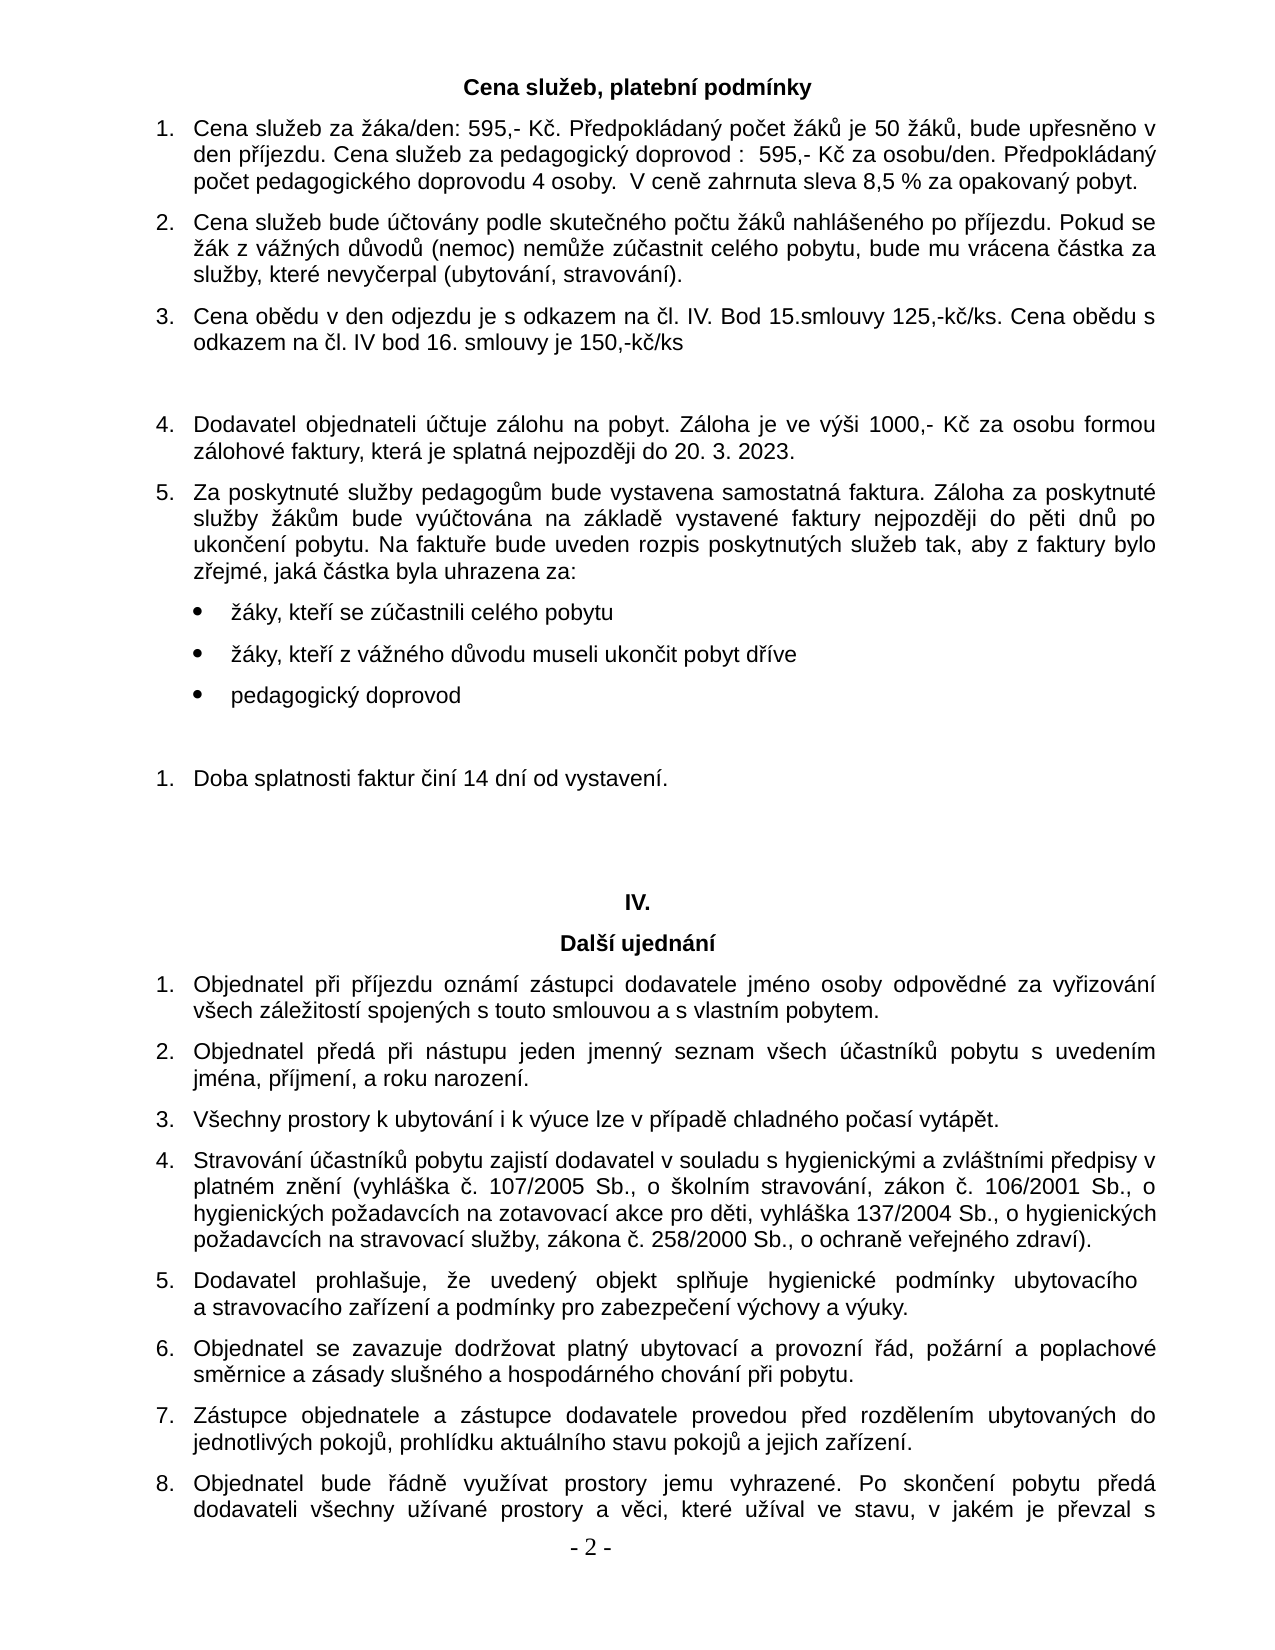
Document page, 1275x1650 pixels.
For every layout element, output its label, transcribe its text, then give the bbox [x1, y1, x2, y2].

text Cena služeb, platební podmínky [118, 74, 1157, 100]
list Za poskytnuté služby pedagogům bude vystavena samostatná faktura. Záloha za poskytnuté služby žákům bude vyúčtována na základě vystavené faktury nejpozději do pěti dnů po ukončení pobytu. Na faktuře bude uveden rozpis poskytnutých služeb tak, aby z faktury bylo zřejmé, jaká částka byla uhrazena za: [156, 479, 1157, 584]
text Další ujednání [118, 930, 1157, 956]
list Objednatel při příjezdu oznámí zástupci dodavatele jméno osoby odpovědné za vyřizování všech záležitostí spojených s touto smlouvou a s vlastním pobytem. [156, 971, 1157, 1023]
list žáky, kteří z vážného důvodu museli ukončit pobyt dříve [193, 641, 1157, 667]
list Stravování účastníků pobytu zajistí dodavatel v souladu s hygienickými a zvláštními předpisy v platném znění (vyhláška č. 107/2005 Sb., o školním stravování, zákon č. 106/2001 Sb., o hygienických požadavcích na zotavovací akce pro děti, vyhláška 137/2004 Sb., o hygienických požadavcích na stravovací služby, zákona č. 258/2000 Sb., o ochraně veřejného zdraví). [156, 1147, 1157, 1252]
list Doba splatnosti faktur činí 14 dní od vystavení. [156, 765, 1157, 791]
list Objednatel bude řádně využívat prostory jemu vyhrazené. Po skončení pobytu předá dodavateli všechny užívané prostory a věci, které užíval ve stavu, v jakém je převzal s [156, 1470, 1157, 1522]
list Objednatel předá při nástupu jeden jmenný seznam všech účastníků pobytu s uvedením jména, příjmení, a roku narození. [156, 1038, 1157, 1091]
list Objednatel se zavazuje dodržovat platný ubytovací a provozní řád, požární a poplachové směrnice a zásady slušného a hospodárného chování při pobytu. [156, 1335, 1157, 1387]
list žáky, kteří se zúčastnili celého pobytu [193, 599, 1157, 626]
list pedagogický doprovod [193, 682, 1157, 709]
text IV. [118, 888, 1157, 915]
list Cena služeb za žáka/den: 595,- Kč. Předpokládaný počet žáků je 50 žáků, bude upřesněno v den příjezdu. Cena služeb za pedagogický doprovod : 595,- Kč za osobu/den. Předpokládaný počet pedagogického doprovodu 4 osoby. V ceně zahrnuta sleva 8,5 % za opakovaný pobyt. [156, 115, 1157, 194]
list Dodavatel prohlašuje, že uvedený objekt splňuje hygienické podmínky ubytovacího a stravovacího zařízení a podmínky pro zabezpečení výchovy a výuky. [156, 1267, 1157, 1320]
list Cena služeb bude účtovány podle skutečného počtu žáků nahlášeného po příjezdu. Pokud se žák z vážných důvodů (nemoc) nemůže zúčastnit celého pobytu, bude mu vrácena částka za služby, které nevyčerpal (ubytování, stravování). [156, 209, 1157, 288]
list Zástupce objednatele a zástupce dodavatele provedou před rozdělením ubytovaných do jednotlivých pokojů, prohlídku aktuálního stavu pokojů a jejich zařízení. [156, 1402, 1157, 1455]
list Cena obědu v den odjezdu je s odkazem na čl. IV. Bod 15.smlouvy 125,-kč/ks. Cena obědu s odkazem na čl. IV bod 16. smlouvy je 150,-kč/ks [156, 303, 1157, 355]
list Dodavatel objednateli účtuje zálohu na pobyt. Záloha je ve výši 1000,- Kč za osobu formou zálohové faktury, která je splatná nejpozději do 20. 3. 2023. [156, 411, 1157, 464]
list Všechny prostory k ubytování i k výuce lze v případě chladného počasí vytápět. [156, 1106, 1157, 1132]
